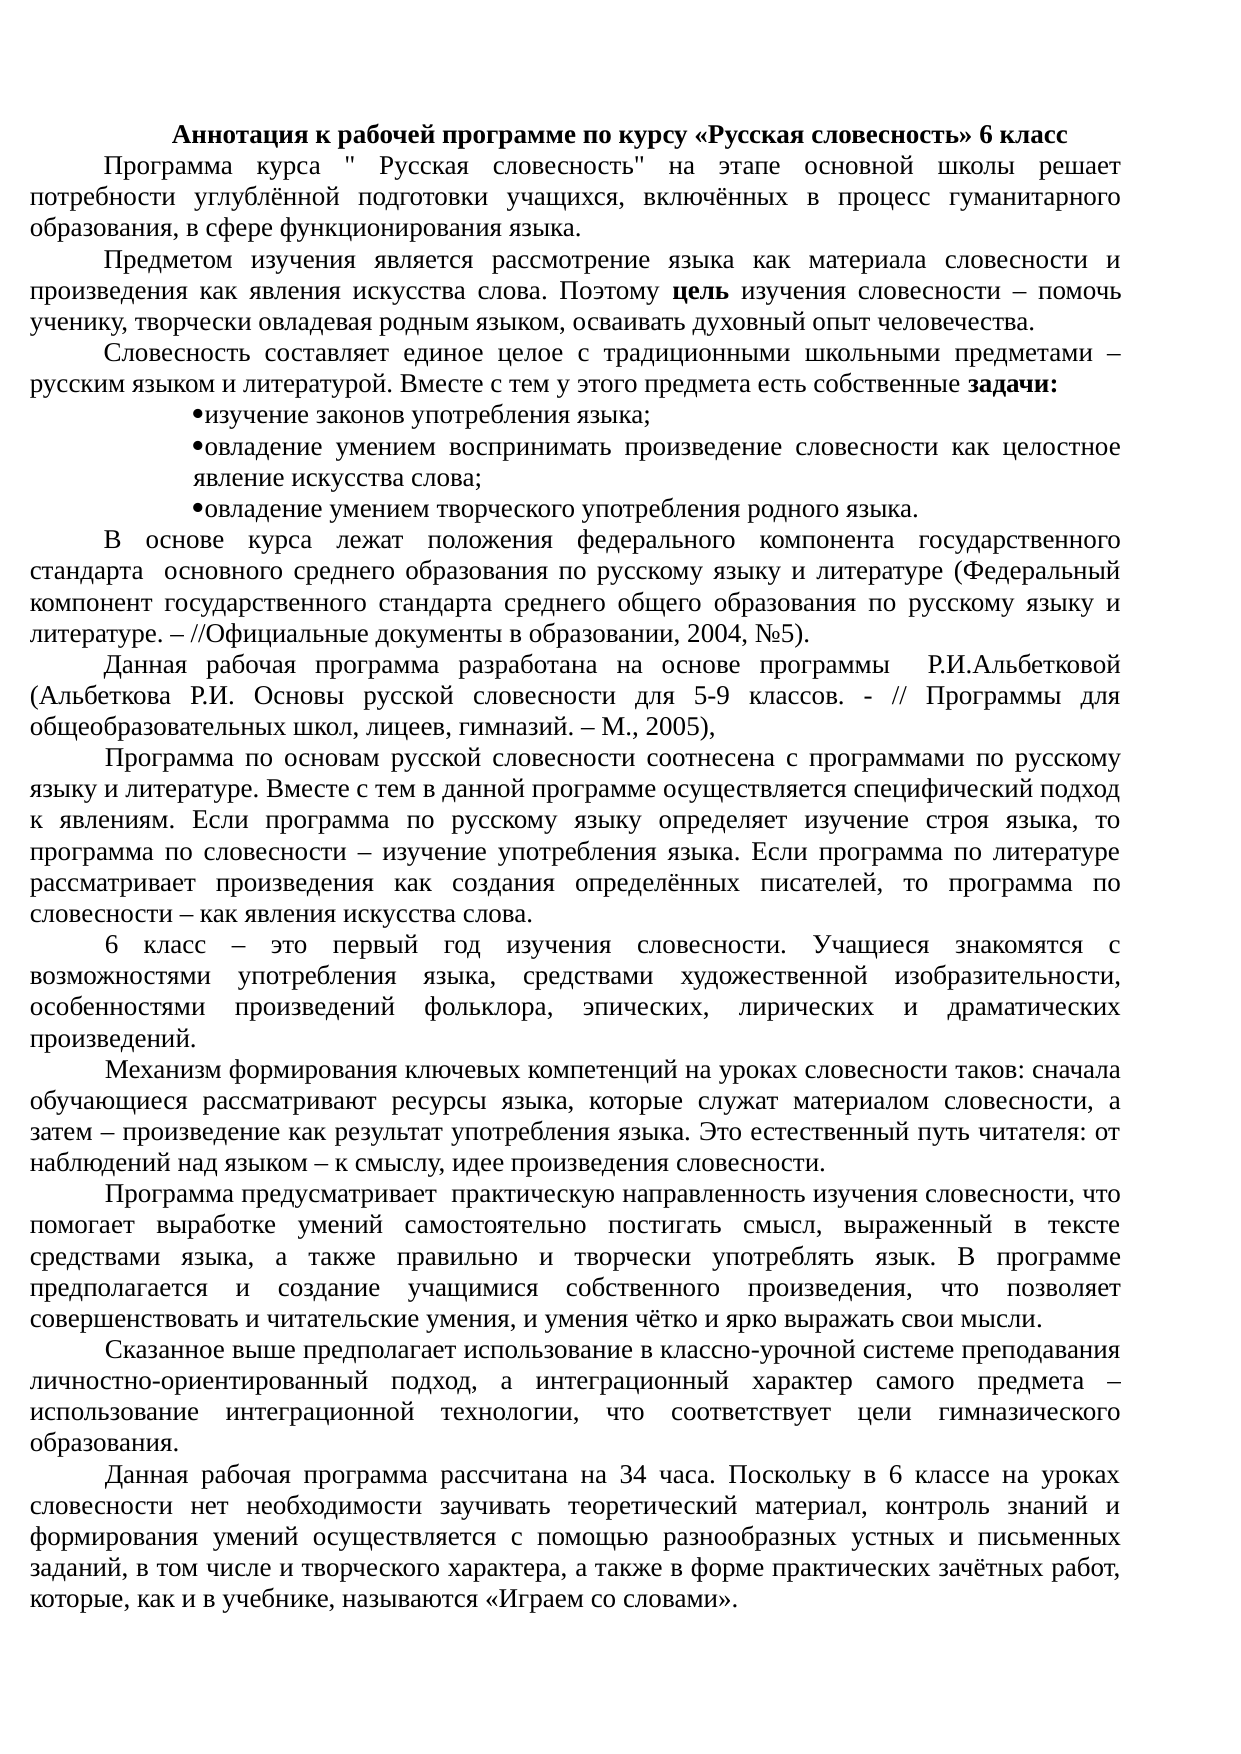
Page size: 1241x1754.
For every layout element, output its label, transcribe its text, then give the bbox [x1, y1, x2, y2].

list изучение законов употребления языка; [193, 398, 1122, 430]
text Программа предусматривает практическую направленность изучения словесности, что помогает выработке умений самостоятельно постигать смысл, выраженный в тексте средствами языка, а также правильно и творчески употреблять язык. В программе предполагается и создание учащимися собственного произведения, что позволяет совершенствовать и читательские умения, и умения чётко и ярко выражать свои мысли. [29, 1177, 1122, 1333]
text В основе курса лежат положения федерального компонента государственного стандарта основного среднего образования по русскому языку и литературе (Федеральный компонент государственного стандарта среднего общего образования по русскому языку и литературе. – //Официальные документы в образовании, 2004, №5). [29, 523, 1122, 648]
text Данная рабочая программа разработана на основе программы Р.И.Альбетковой (Альбеткова Р.И. Основы русской словесности для 5-9 классов. - // Программы для общеобразовательных школ, лицеев, гимназий. – М., 2005), [29, 648, 1122, 741]
text Сказанное выше предполагает использование в классно-урочной системе преподавания личностно-ориентированный подход, а интеграционный характер самого предмета – использование интеграционной технологии, что соответствует цели гимназического образования. [29, 1333, 1122, 1458]
text Данная рабочая программа рассчитана на 34 часа. Поскольку в 6 классе на уроках словесности нет необходимости заучивать теоретический материал, контроль знаний и формирования умений осуществляется с помощью разнообразных устных и письменных заданий, в том числе и творческого характера, а также в форме практических зачётных работ, которые, как и в учебнике, называются «Играем со словами». [29, 1458, 1122, 1613]
list овладение умением творческого употребления родного языка. [193, 492, 1122, 523]
text Программа курса " Русская словесность" на этапе основной школы решает потребности углублённой подготовки учащихся, включённых в процесс гуманитарного образования, в сфере функционирования языка. [29, 149, 1122, 243]
text Программа по основам русской словесности соотнесена с программами по русскому языку и литературе. Вместе с тем в данной программе осуществляется специфический подход к явлениям. Если программа по русскому языку определяет изучение строя языка, то программа по словесности – изучение употребления языка. Если программа по литературе рассматривает произведения как создания определённых писателей, то программа по словесности – как явления искусства слова. [29, 741, 1122, 928]
text Предметом изучения является рассмотрение языка как материала словесности и произведения как явления искусства слова. Поэтому цель изучения словесности – помочь ученику, творчески овладевая родным языком, осваивать духовный опыт человечества. [29, 243, 1122, 336]
text Словесность составляет единое целое с традиционными школьными предметами – русским языком и литературой. Вместе с тем у этого предмета есть собственные задачи: [29, 336, 1122, 398]
list овладение умением воспринимать произведение словесности как целостное явление искусства слова; [193, 430, 1122, 492]
text Аннотация к рабочей программе по курсу «Русская словесность» 6 класс [118, 118, 1122, 149]
text Механизм формирования ключевых компетенций на уроках словесности таков: сначала обучающиеся рассматривают ресурсы языка, которые служат материалом словесности, а затем – произведение как результат употребления языка. Это естественный путь читателя: от наблюдений над языком – к смыслу, идее произведения словесности. [29, 1053, 1122, 1177]
text 6 класс – это первый год изучения словесности. Учащиеся знакомятся с возможностями употребления языка, средствами художественной изобразительности, особенностями произведений фольклора, эпических, лирических и драматических произведений. [29, 928, 1122, 1053]
